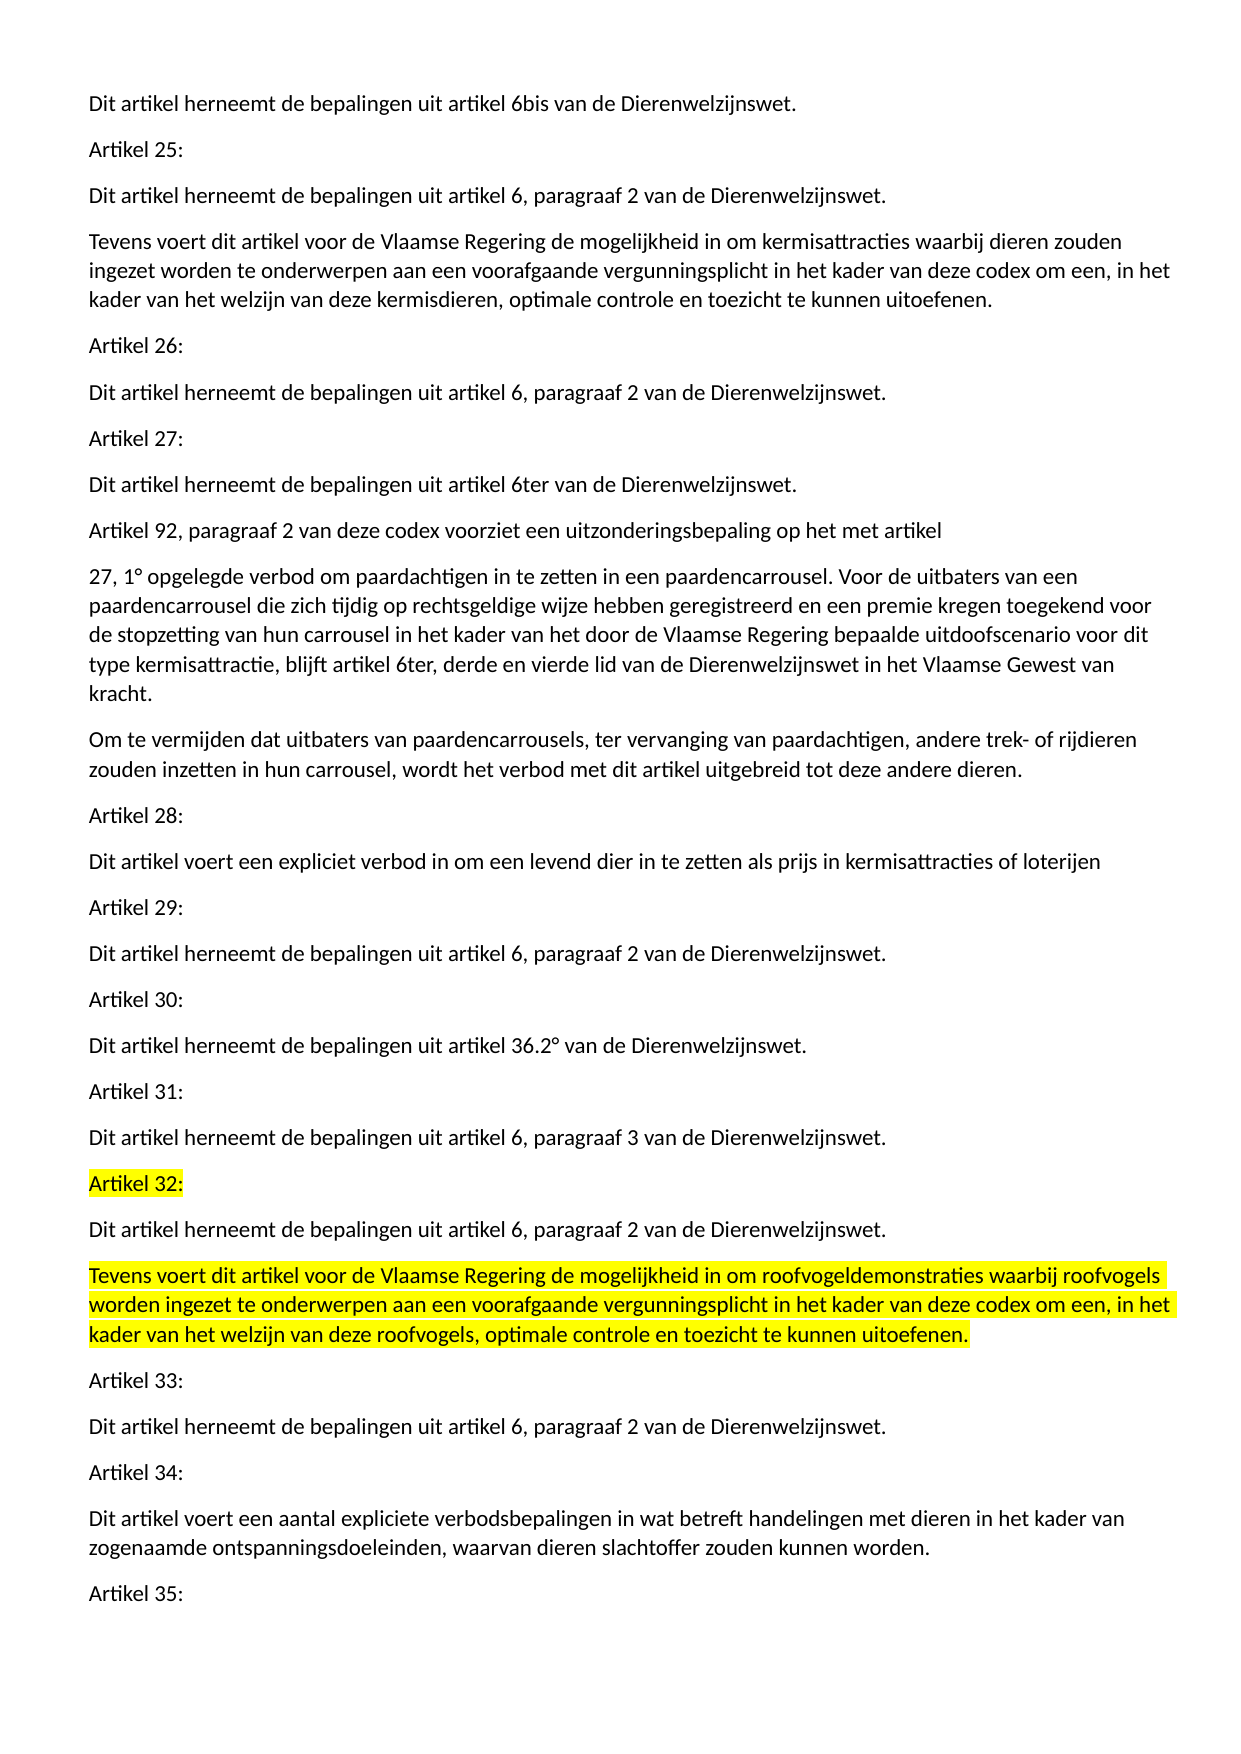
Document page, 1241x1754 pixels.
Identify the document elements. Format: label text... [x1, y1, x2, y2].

text Artikel 30: [89, 985, 1181, 1013]
text Artikel 27: [89, 424, 1181, 452]
text Tevens voert dit artikel voor de Vlaamse Regering de mogelijkheid in om roofvogeldemonstraties waarbij roofvogels worden ingezet te onderwerpen aan een voorafgaande vergunningsplicht in het kader van deze codex om een, in het kader van het welzijn van deze roofvogels, optimale controle en toezicht te kunnen uitoefenen. [89, 1261, 1181, 1348]
text Dit artikel herneemt de bepalingen uit artikel 6, paragraaf 3 van de Dierenwelzijnswet. [89, 1123, 1181, 1151]
text Artikel 28: [89, 801, 1181, 829]
text Dit artikel herneemt de bepalingen uit artikel 6, paragraaf 2 van de Dierenwelzijnswet. [89, 1215, 1181, 1243]
text Dit artikel voert een aantal expliciete verbodsbepalingen in wat betreft handelingen met dieren in het kader van zogenaamde ontspanningsdoeleinden, waarvan dieren slachtoffer zouden kunnen worden. [89, 1504, 1181, 1561]
text Dit artikel herneemt de bepalingen uit artikel 6bis van de Dierenwelzijnswet. [89, 89, 1181, 117]
text Tevens voert dit artikel voor de Vlaamse Regering de mogelijkheid in om kermisattracties waarbij dieren zouden ingezet worden te onderwerpen aan een voorafgaande vergunningsplicht in het kader van deze codex om een, in het kader van het welzijn van deze kermisdieren, optimale controle en toezicht te kunnen uitoefenen. [89, 227, 1181, 313]
text Dit artikel herneemt de bepalingen uit artikel 6, paragraaf 2 van de Dierenwelzijnswet. [89, 1412, 1181, 1440]
text Dit artikel herneemt de bepalingen uit artikel 6, paragraaf 2 van de Dierenwelzijnswet. [89, 181, 1181, 209]
text Dit artikel herneemt de bepalingen uit artikel 6ter van de Dierenwelzijnswet. [89, 470, 1181, 498]
text Om te vermijden dat uitbaters van paardencarrousels, ter vervanging van paardachtigen, andere trek- of rijdieren zouden inzetten in hun carrousel, wordt het verbod met dit artikel uitgebreid tot deze andere dieren. [89, 725, 1181, 783]
text Dit artikel herneemt de bepalingen uit artikel 6, paragraaf 2 van de Dierenwelzijnswet. [89, 939, 1181, 967]
text Artikel 29: [89, 893, 1181, 921]
text 27, 1° opgelegde verbod om paardachtigen in te zetten in een paardencarrousel. Voor de uitbaters van een paardencarrousel die zich tijdig op rechtsgeldige wijze hebben geregistreerd en een premie kregen toegekend voor de stopzetting van hun carrousel in het kader van het door de Vlaamse Regering bepaalde uitdoofscenario voor dit type kermisattractie, blijft artikel 6ter, derde en vierde lid van de Dierenwelzijnswet in het Vlaamse Gewest van kracht. [89, 562, 1181, 707]
text Artikel 34: [89, 1458, 1181, 1486]
text Artikel 32: [89, 1169, 1181, 1197]
text Dit artikel herneemt de bepalingen uit artikel 6, paragraaf 2 van de Dierenwelzijnswet. [89, 378, 1181, 406]
text Artikel 33: [89, 1366, 1181, 1394]
text Artikel 26: [89, 332, 1181, 359]
text Artikel 92, paragraaf 2 van deze codex voorziet een uitzonderingsbepaling op het met artikel [89, 516, 1181, 544]
text Artikel 31: [89, 1077, 1181, 1105]
text Artikel 25: [89, 135, 1181, 163]
text Artikel 35: [89, 1579, 1181, 1607]
text Dit artikel voert een expliciet verbod in om een levend dier in te zetten als prijs in kermisattracties of loterijen [89, 847, 1181, 875]
text Dit artikel herneemt de bepalingen uit artikel 36.2° van de Dierenwelzijnswet. [89, 1031, 1181, 1059]
